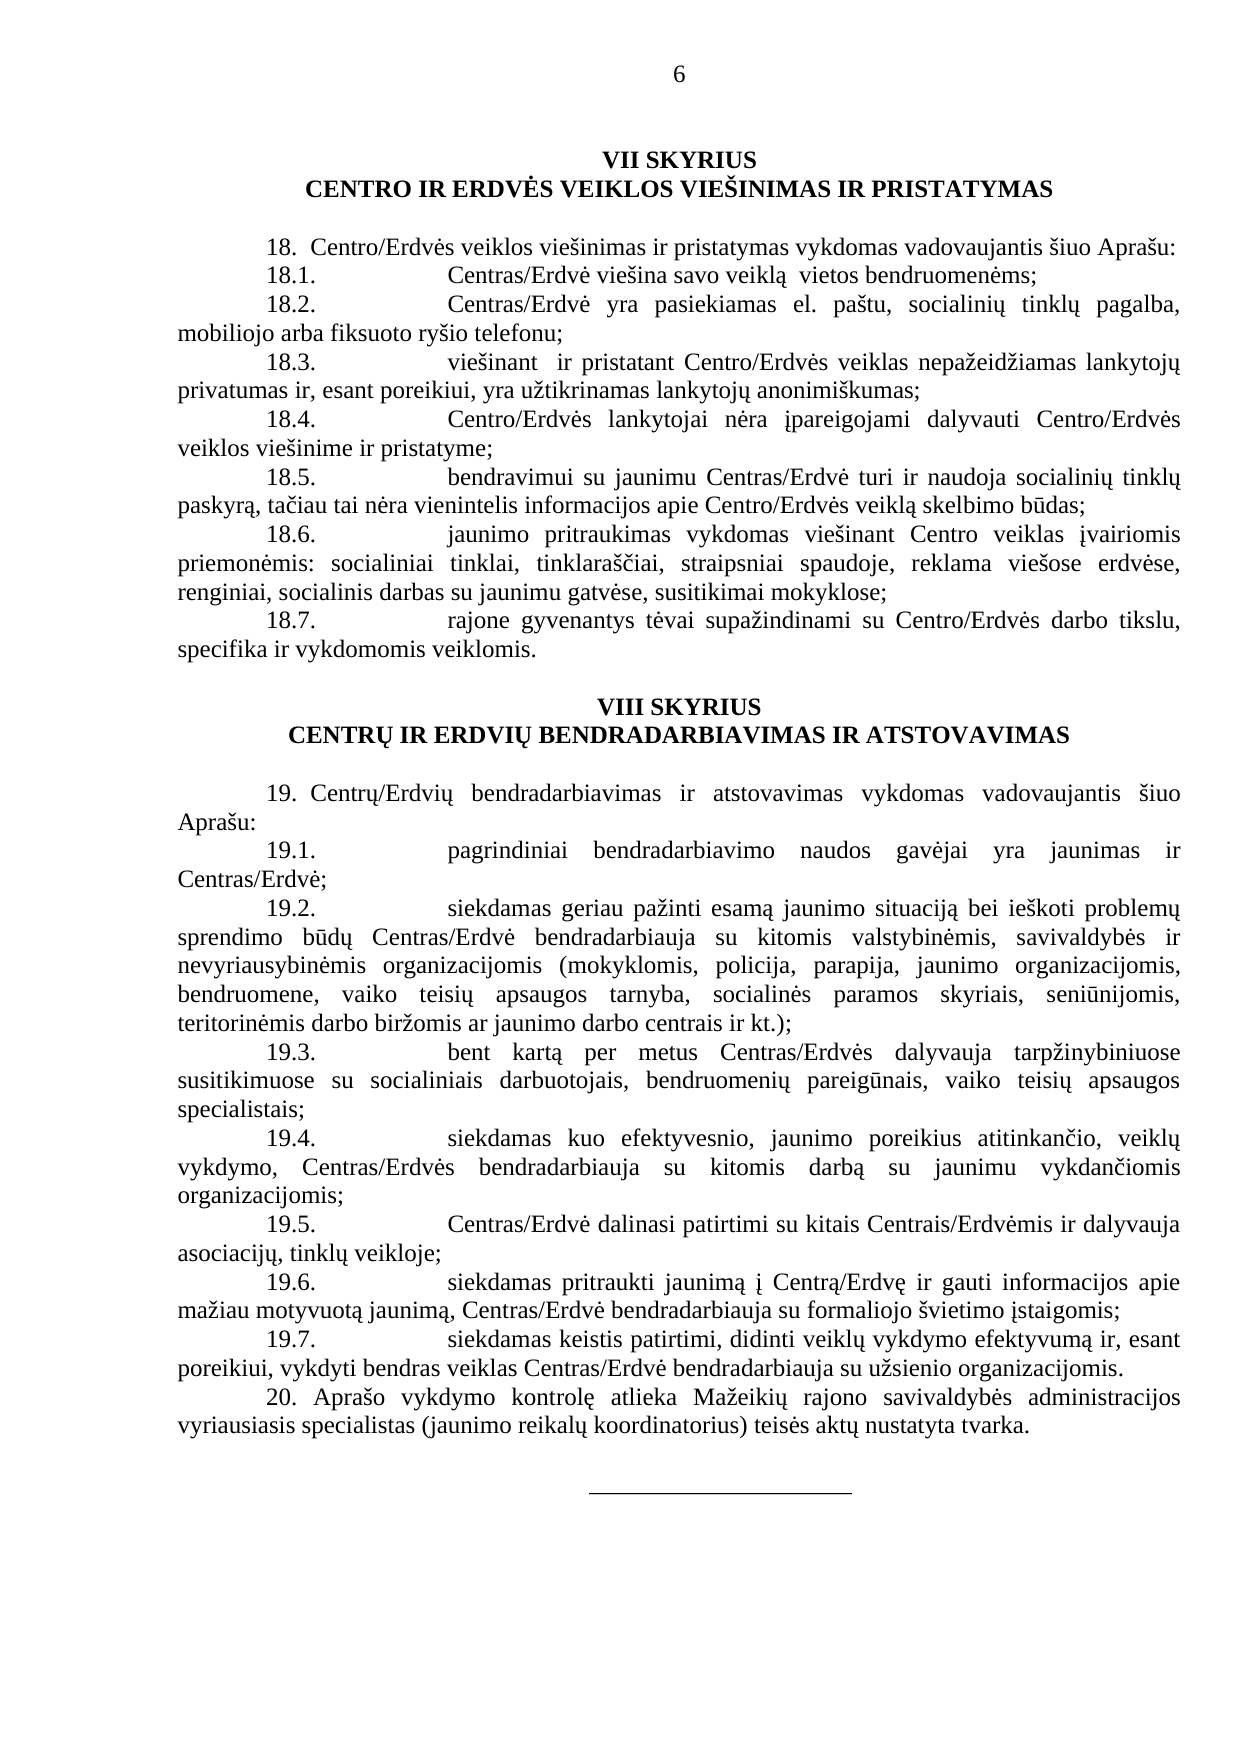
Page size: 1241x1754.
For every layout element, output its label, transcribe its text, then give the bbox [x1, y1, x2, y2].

text 18.4. Centro/Erdvės lankytojai nėra įpareigojami dalyvauti Centro/Erdvės veiklos viešinime ir pristatyme; [177, 404, 1181, 462]
text 19.6. siekdamas pritraukti jaunimą į Centrą/Erdvę ir gauti informacijos apie mažiau motyvuotą jaunimą, Centras/Erdvė bendradarbiauja su formaliojo švietimo įstaigomis; [177, 1267, 1181, 1324]
text 18.6. jaunimo pritraukimas vykdomas viešinant Centro veiklas įvairiomis priemonėmis: socialiniai tinklai, tinklaraščiai, straipsniai spaudoje, reklama viešose erdvėse, renginiai, socialinis darbas su jaunimu gatvėse, susitikimai mokyklose; [177, 519, 1181, 605]
text 18.7. rajone gyvenantys tėvai supažindinami su Centro/Erdvės darbo tikslu, specifika ir vykdomomis veiklomis. [177, 605, 1181, 663]
text VIII SKYRIUS [177, 692, 1181, 720]
text _____________________ [260, 1468, 1181, 1497]
text 20. Aprašo vykdymo kontrolę atlieka Mažeikių rajono savivaldybės administracijos vyriausiasis specialistas (jaunimo reikalų koordinatorius) teisės aktų nustatyta tvarka. [177, 1382, 1181, 1439]
text 18. Centro/Erdvės veiklos viešinimas ir pristatymas vykdomas vadovaujantis šiuo Aprašu: [177, 232, 1181, 260]
text 18.5. bendravimui su jaunimu Centras/Erdvė turi ir naudoja socialinių tinklų paskyrą, tačiau tai nėra vienintelis informacijos apie Centro/Erdvės veiklą skelbimo būdas; [177, 462, 1181, 519]
text 19.2. siekdamas geriau pažinti esamą jaunimo situaciją bei ieškoti problemų sprendimo būdų Centras/Erdvė bendradarbiauja su kitomis valstybinėmis, savivaldybės ir nevyriausybinėmis organizacijomis (mokyklomis, policija, parapija, jaunimo organizacijomis, bendruomene, vaiko teisių apsaugos tarnyba, socialinės paramos skyriais, seniūnijomis, teritorinėmis darbo biržomis ar jaunimo darbo centrais ir kt.); [177, 893, 1181, 1037]
text 19. Centrų/Erdvių bendradarbiavimas ir atstovavimas vykdomas vadovaujantis šiuo Aprašu: [177, 778, 1181, 835]
text 19.5. Centras/Erdvė dalinasi patirtimi su kitais Centrais/Erdvėmis ir dalyvauja asociacijų, tinklų veikloje; [177, 1209, 1181, 1267]
text VII SKYRIUS [177, 145, 1181, 174]
text 18.3. viešinant ir pristatant Centro/Erdvės veiklas nepažeidžiamas lankytojų privatumas ir, esant poreikiui, yra užtikrinamas lankytojų anonimiškumas; [177, 347, 1181, 404]
text 19.3. bent kartą per metus Centras/Erdvės dalyvauja tarpžinybiniuose susitikimuose su socialiniais darbuotojais, bendruomenių pareigūnais, vaiko teisių apsaugos specialistais; [177, 1037, 1181, 1123]
text 19.1. pagrindiniai bendradarbiavimo naudos gavėjai yra jaunimas ir Centras/Erdvė; [177, 835, 1181, 893]
text CENTRO IR ERDVĖS VEIKLOS VIEŠINIMAS IR PRISTATYMAS [177, 174, 1181, 203]
text 18.2. Centras/Erdvė yra pasiekiamas el. paštu, socialinių tinklų pagalba, mobiliojo arba fiksuoto ryšio telefonu; [177, 289, 1181, 347]
text 18.1. Centras/Erdvė viešina savo veiklą vietos bendruomenėms; [177, 260, 1181, 289]
text 19.7. siekdamas keistis patirtimi, didinti veiklų vykdymo efektyvumą ir, esant poreikiui, vykdyti bendras veiklas Centras/Erdvė bendradarbiauja su užsienio organizacijomis. [177, 1324, 1181, 1382]
text CENTRŲ IR ERDVIŲ BENDRADARBIAVIMAS IR ATSTOVAVIMAS [177, 720, 1181, 749]
text 19.4. siekdamas kuo efektyvesnio, jaunimo poreikius atitinkančio, veiklų vykdymo, Centras/Erdvės bendradarbiauja su kitomis darbą su jaunimu vykdančiomis organizacijomis; [177, 1123, 1181, 1209]
